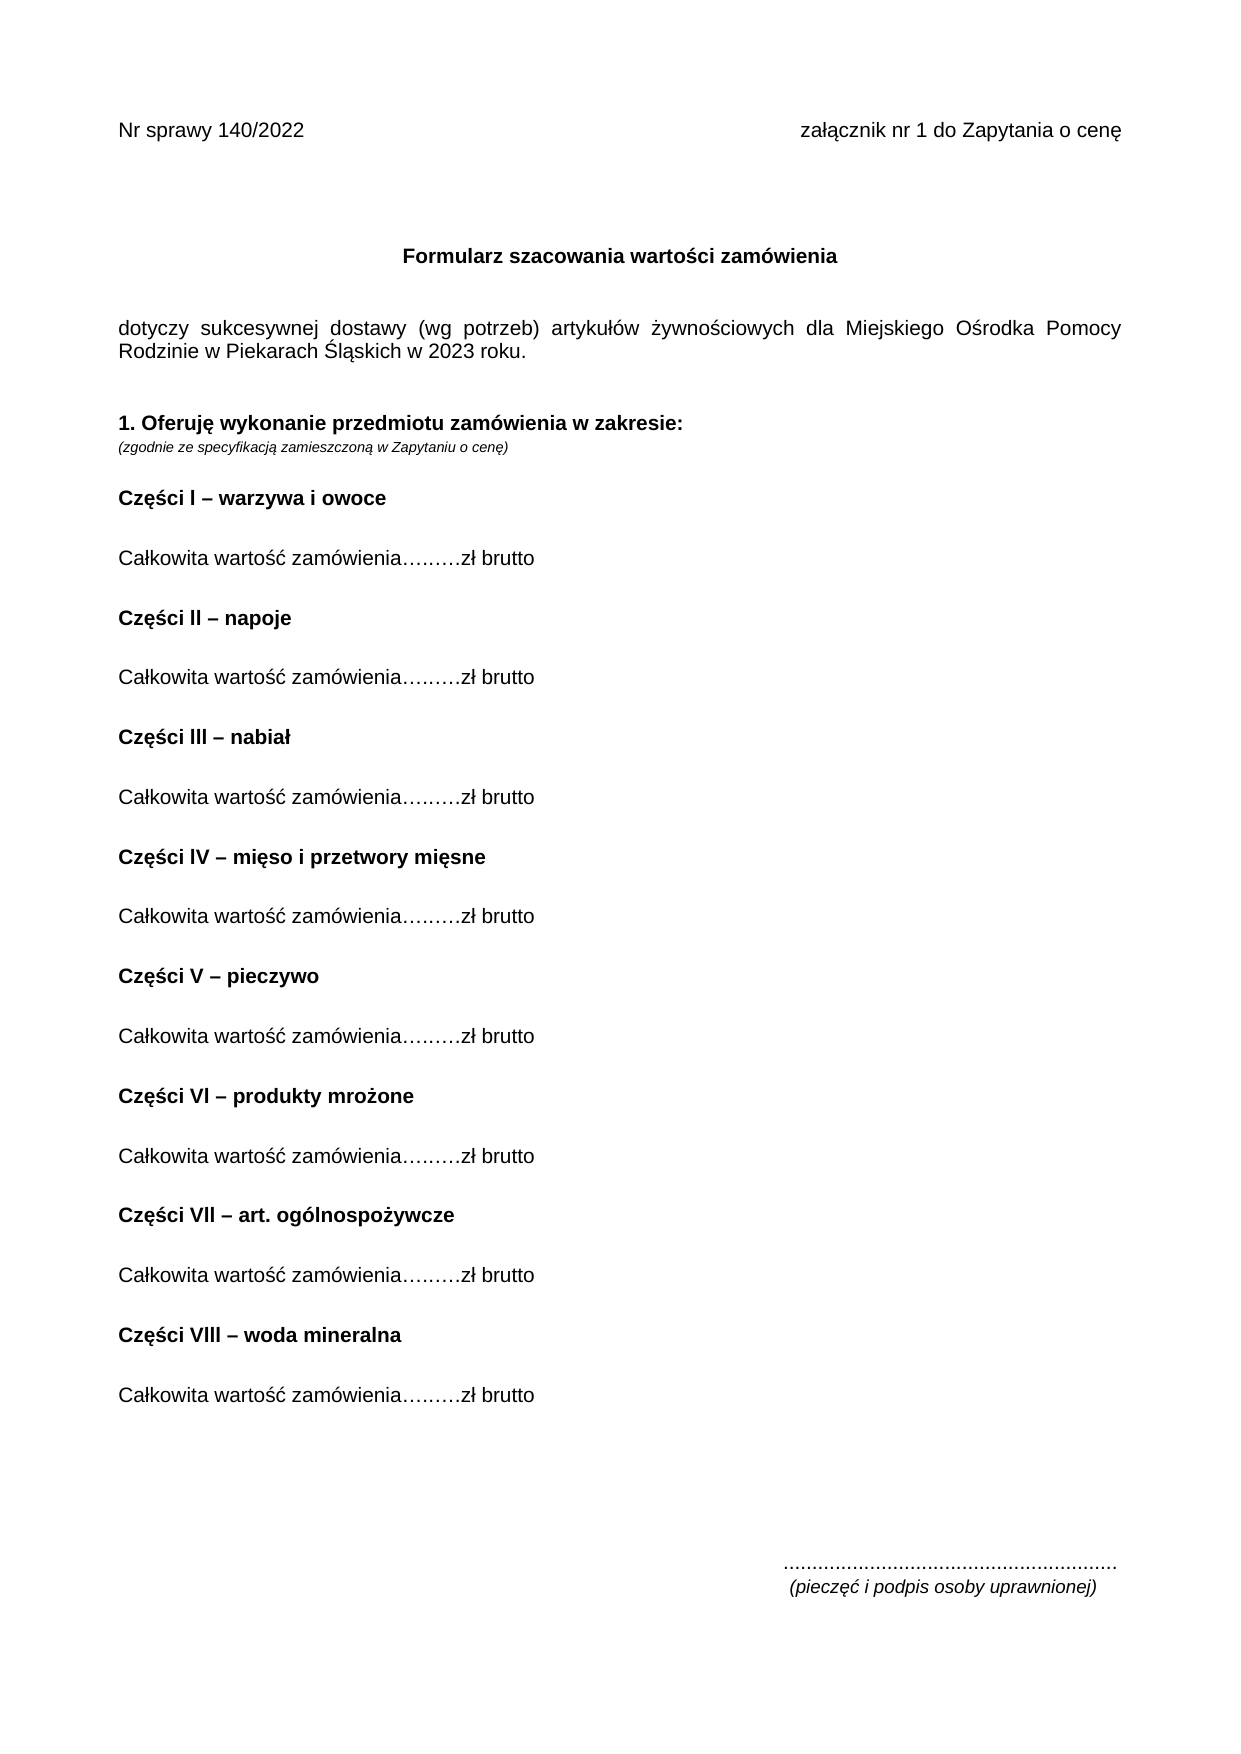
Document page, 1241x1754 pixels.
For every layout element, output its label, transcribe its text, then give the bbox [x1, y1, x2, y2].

text Całkowita wartość zamówienia…..….zł brutto [118, 546, 1122, 569]
text Formularz szacowania wartości zamówienia [118, 243, 1122, 267]
text Części ll – napoje [118, 605, 1122, 629]
text (pieczęć i podpis osoby uprawnionej) [118, 1574, 1122, 1598]
text Całkowita wartość zamówienia…..….zł brutto [118, 665, 1122, 689]
text Części l – warzywa i owoce [118, 486, 1122, 510]
text Całkowita wartość zamówienia…..….zł brutto [118, 1143, 1122, 1167]
text .......................................................... [118, 1550, 1122, 1574]
text Części Vll – art. ogólnospożywcze [118, 1203, 1122, 1227]
text Całkowita wartość zamówienia…..….zł brutto [118, 1383, 1122, 1407]
text Całkowita wartość zamówienia…..….zł brutto [118, 1024, 1122, 1048]
text Części Vlll – woda mineralna [118, 1323, 1122, 1347]
text Całkowita wartość zamówienia…..….zł brutto [118, 904, 1122, 928]
text Całkowita wartość zamówienia…..….zł brutto [118, 785, 1122, 809]
text Części V – pieczywo [118, 964, 1122, 988]
text Części lll – nabiał [118, 725, 1122, 749]
text Części lV – mięso i przetwory mięsne [118, 844, 1122, 868]
text dotyczy sukcesywnej dostawy (wg potrzeb) artykułów żywnościowych dla Miejskiego Ośrodka Pomocy Rodzinie w Piekarach Śląskich w 2023 roku. [118, 315, 1122, 363]
text (zgodnie ze specyfikacją zamieszczoną w Zapytaniu o cenę) [118, 435, 1122, 456]
text 1. Oferuję wykonanie przedmiotu zamówienia w zakresie: [118, 411, 1122, 435]
text Części Vl – produkty mrożone [118, 1084, 1122, 1108]
text Całkowita wartość zamówienia…..….zł brutto [118, 1263, 1122, 1287]
